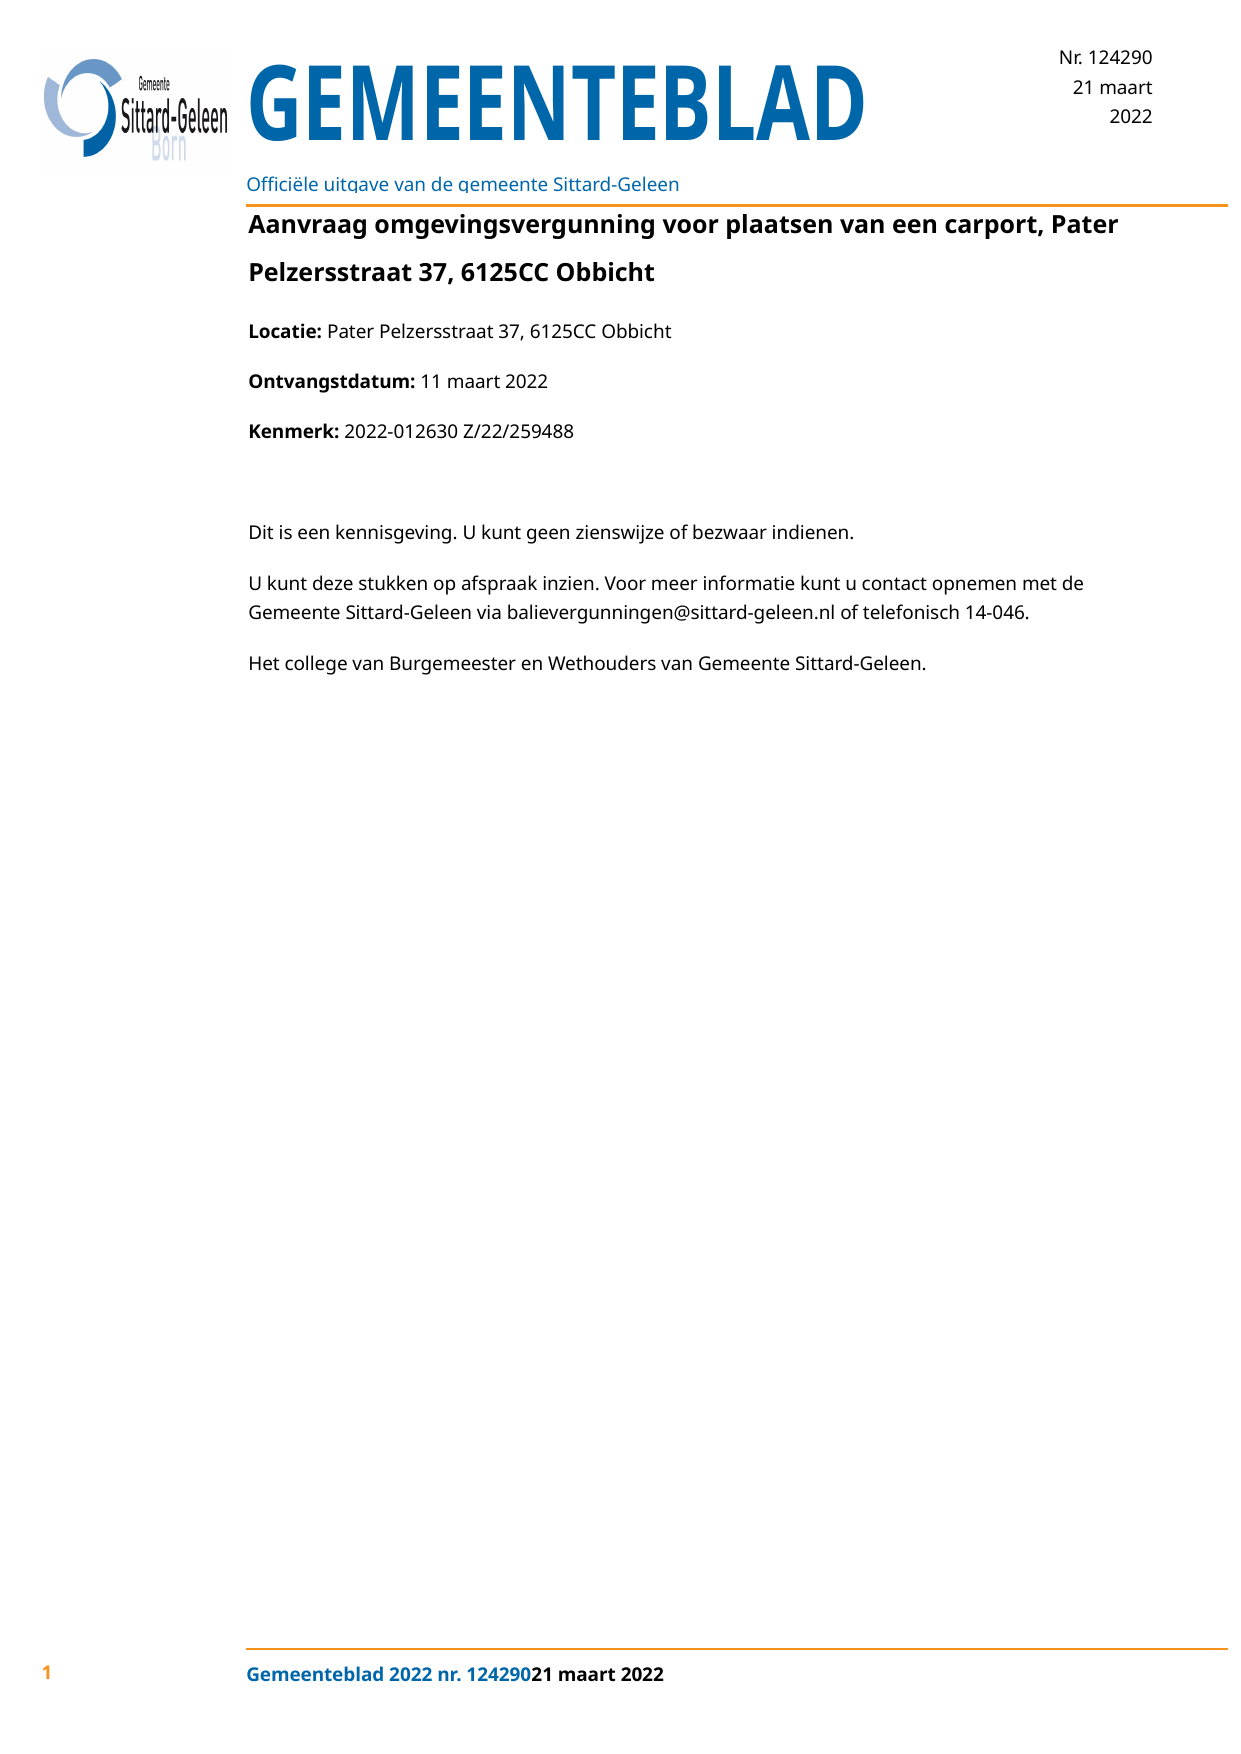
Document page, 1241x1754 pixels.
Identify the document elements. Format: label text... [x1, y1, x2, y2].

picture [41, 47, 231, 172]
text Het college van Burgemeester en Wethouders van Gemeente Sittard-Geleen. [248, 650, 1152, 676]
text Ontvangstdatum: 11 maart 2022 [248, 368, 1152, 394]
text Dit is een kennisgeving. U kunt geen zienswijze of bezwaar indienen. [248, 519, 1152, 545]
text U kunt deze stukken op afspraak inzien. Voor meer informatie kunt u contact opnemen met de Gemeente Sittard-Geleen via balievergunningen@sittard-geleen.nl of telefonisch 14-046. [248, 570, 1152, 625]
text Locatie: Pater Pelzersstraat 37, 6125CC Obbicht [248, 318, 1152, 344]
text Aanvraag omgevingsvergunning voor plaatsen van een carport, Pater Pelzersstraat 37, 6125CC Obbicht [248, 207, 1152, 288]
text Kenmerk: 2022-012630 Z/22/259488 [248, 419, 1152, 444]
